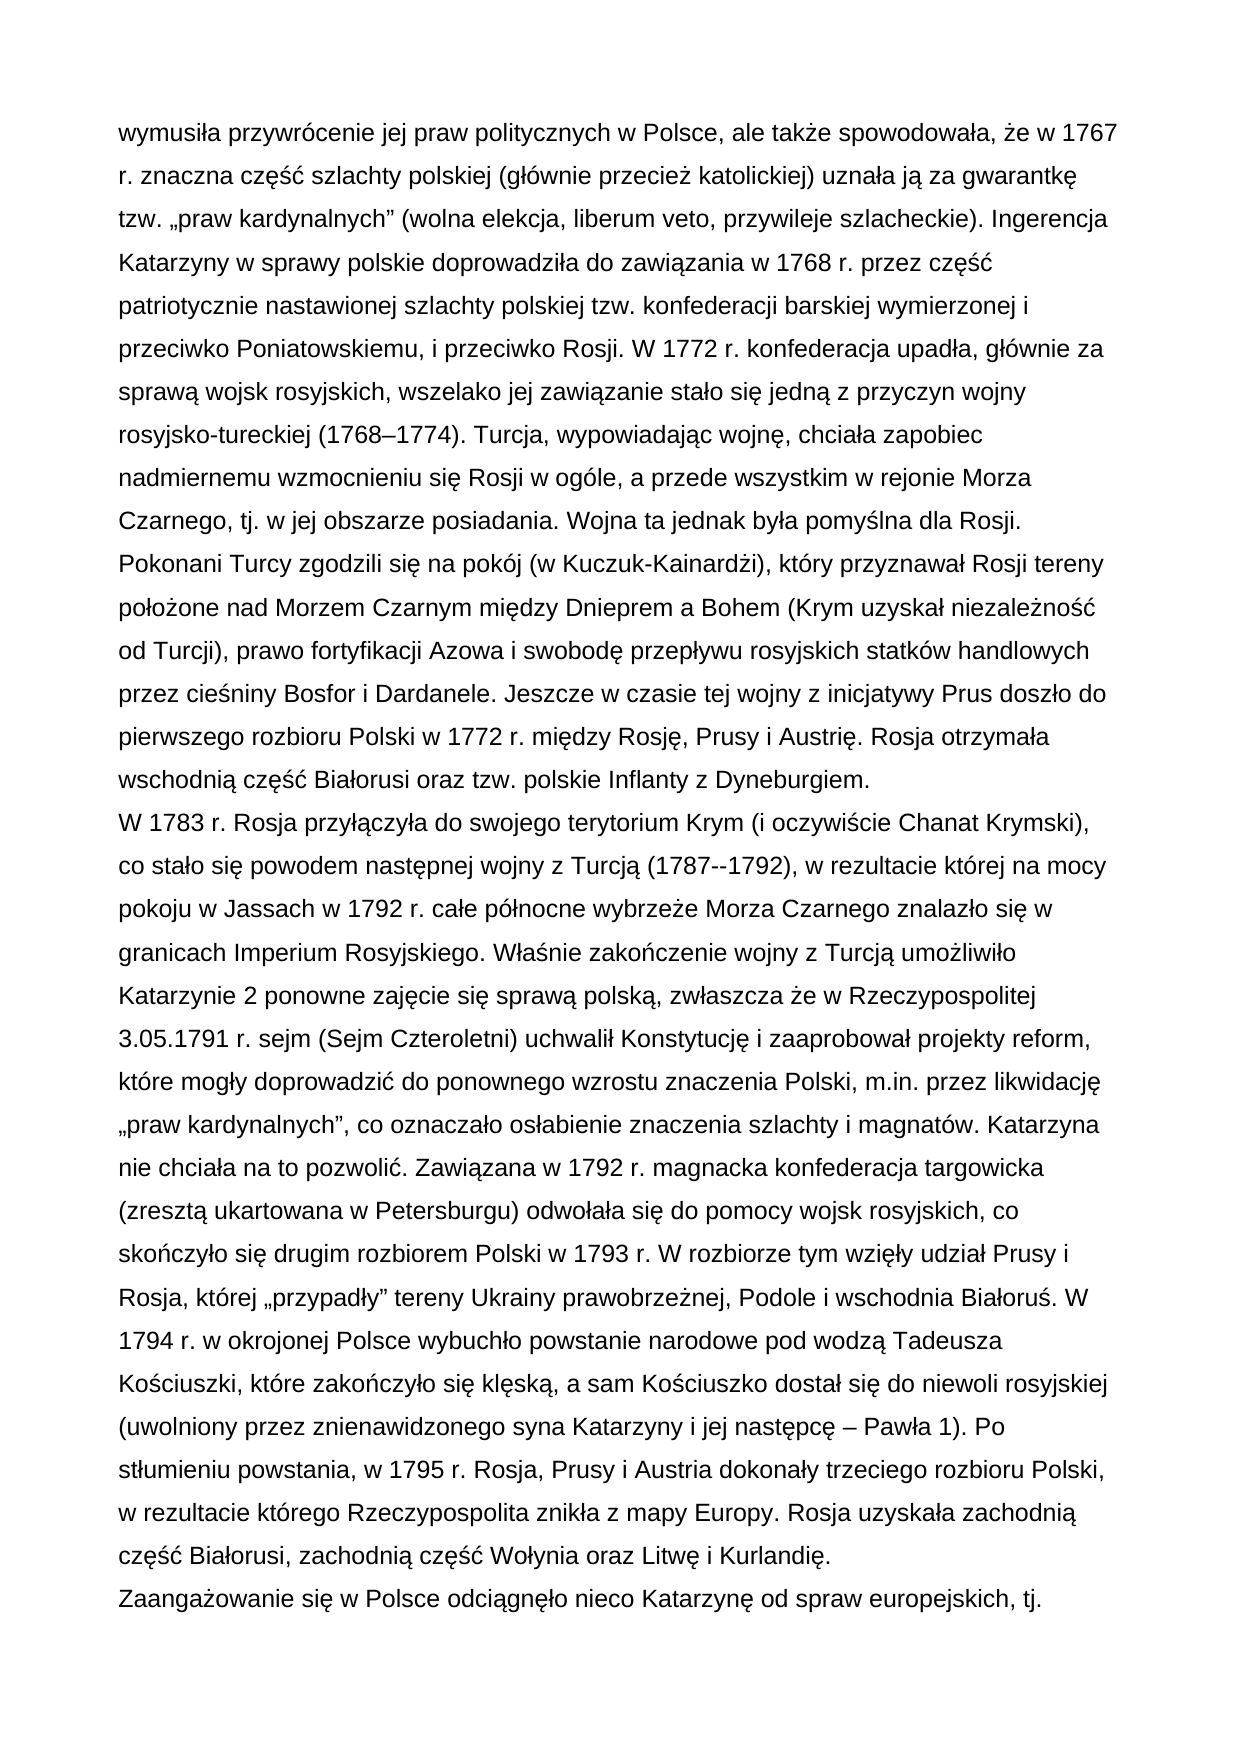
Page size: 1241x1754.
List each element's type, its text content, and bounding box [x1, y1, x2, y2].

text W 1783 r. Rosja przyłączyła do swojego terytorium Krym (i oczywiście Chanat Krymski), co stało się powodem następnej wojny z Turcją (1787--1792), w rezultacie której na mocy pokoju w Jassach w 1792 r. całe północne wybrzeże Morza Czarnego znalazło się w granicach Imperium Rosyjskiego. Właśnie zakończenie wojny z Turcją umożliwiło Katarzynie 2 ponowne zajęcie się sprawą polską, zwłaszcza że w Rzeczypospolitej 3.05.1791 r. sejm (Sejm Czteroletni) uchwalił Konstytucję i zaaprobował projekty reform, które mogły doprowadzić do ponownego wzrostu znaczenia Polski, m.in. przez likwidację „praw kardynalnych”, co oznaczało osłabienie znaczenia szlachty i magnatów. Katarzyna nie chciała na to pozwolić. Zawiązana w 1792 r. magnacka konfederacja targowicka (zresztą ukartowana w Petersburgu) odwołała się do pomocy wojsk rosyjskich, co skończyło się drugim rozbiorem Polski w 1793 r. W rozbiorze tym wzięły udział Prusy i Rosja, której „przypadły” tereny Ukrainy prawobrzeżnej, Podole i wschodnia Białoruś. W 1794 r. w okrojonej Polsce wybuchło powstanie narodowe pod wodzą Tadeusza Kościuszki, które zakończyło się klęską, a sam Kościuszko dostał się do niewoli rosyjskiej (uwolniony przez znienawidzonego syna Katarzyny i jej następcę – Pawła 1). Po stłumieniu powstania, w 1795 r. Rosja, Prusy i Austria dokonały trzeciego rozbioru Polski, w rezultacie którego Rzeczypospolita znikła z mapy Europy. Rosja uzyskała zachodnią część Białorusi, zachodnią część Wołynia oraz Litwę i Kurlandię. [118, 808, 1122, 1570]
text wymusiła przywrócenie jej praw politycznych w Polsce, ale także spowodowała, że w 1767 r. znaczna część szlachty polskiej (głównie przecież katolickiej) uznała ją za gwarantkę tzw. „praw kardynalnych” (wolna elekcja, liberum veto, przywileje szlacheckie). Ingerencja Katarzyny w sprawy polskie doprowadziła do zawiązania w 1768 r. przez część patriotycznie nastawionej szlachty polskiej tzw. konfederacji barskiej wymierzonej i przeciwko Poniatowskiemu, i przeciwko Rosji. W 1772 r. konfederacja upadła, głównie za sprawą wojsk rosyjskich, wszelako jej zawiązanie stało się jedną z przyczyn wojny rosyjsko-tureckiej (1768–1774). Turcja, wypowiadając wojnę, chciała zapobiec nadmiernemu wzmocnieniu się Rosji w ogóle, a przede wszystkim w rejonie Morza Czarnego, tj. w jej obszarze posiadania. Wojna ta jednak była pomyślna dla Rosji. Pokonani Turcy zgodzili się na pokój (w Kuczuk-Kainardżi), który przyznawał Rosji tereny położone nad Morzem Czarnym między Dnieprem a Bohem (Krym uzyskał niezależność od Turcji), prawo fortyfikacji Azowa i swobodę przepływu rosyjskich statków handlowych przez cieśniny Bosfor i Dardanele. Jeszcze w czasie tej wojny z inicjatywy Prus doszło do pierwszego rozbioru Polski w 1772 r. między Rosję, Prusy i Austrię. Rosja otrzymała wschodnią część Białorusi oraz tzw. polskie Inflanty z Dyneburgiem. [118, 118, 1122, 794]
text Zaangażowanie się w Polsce odciągnęło nieco Katarzynę od spraw europejskich, tj. [118, 1584, 1122, 1613]
